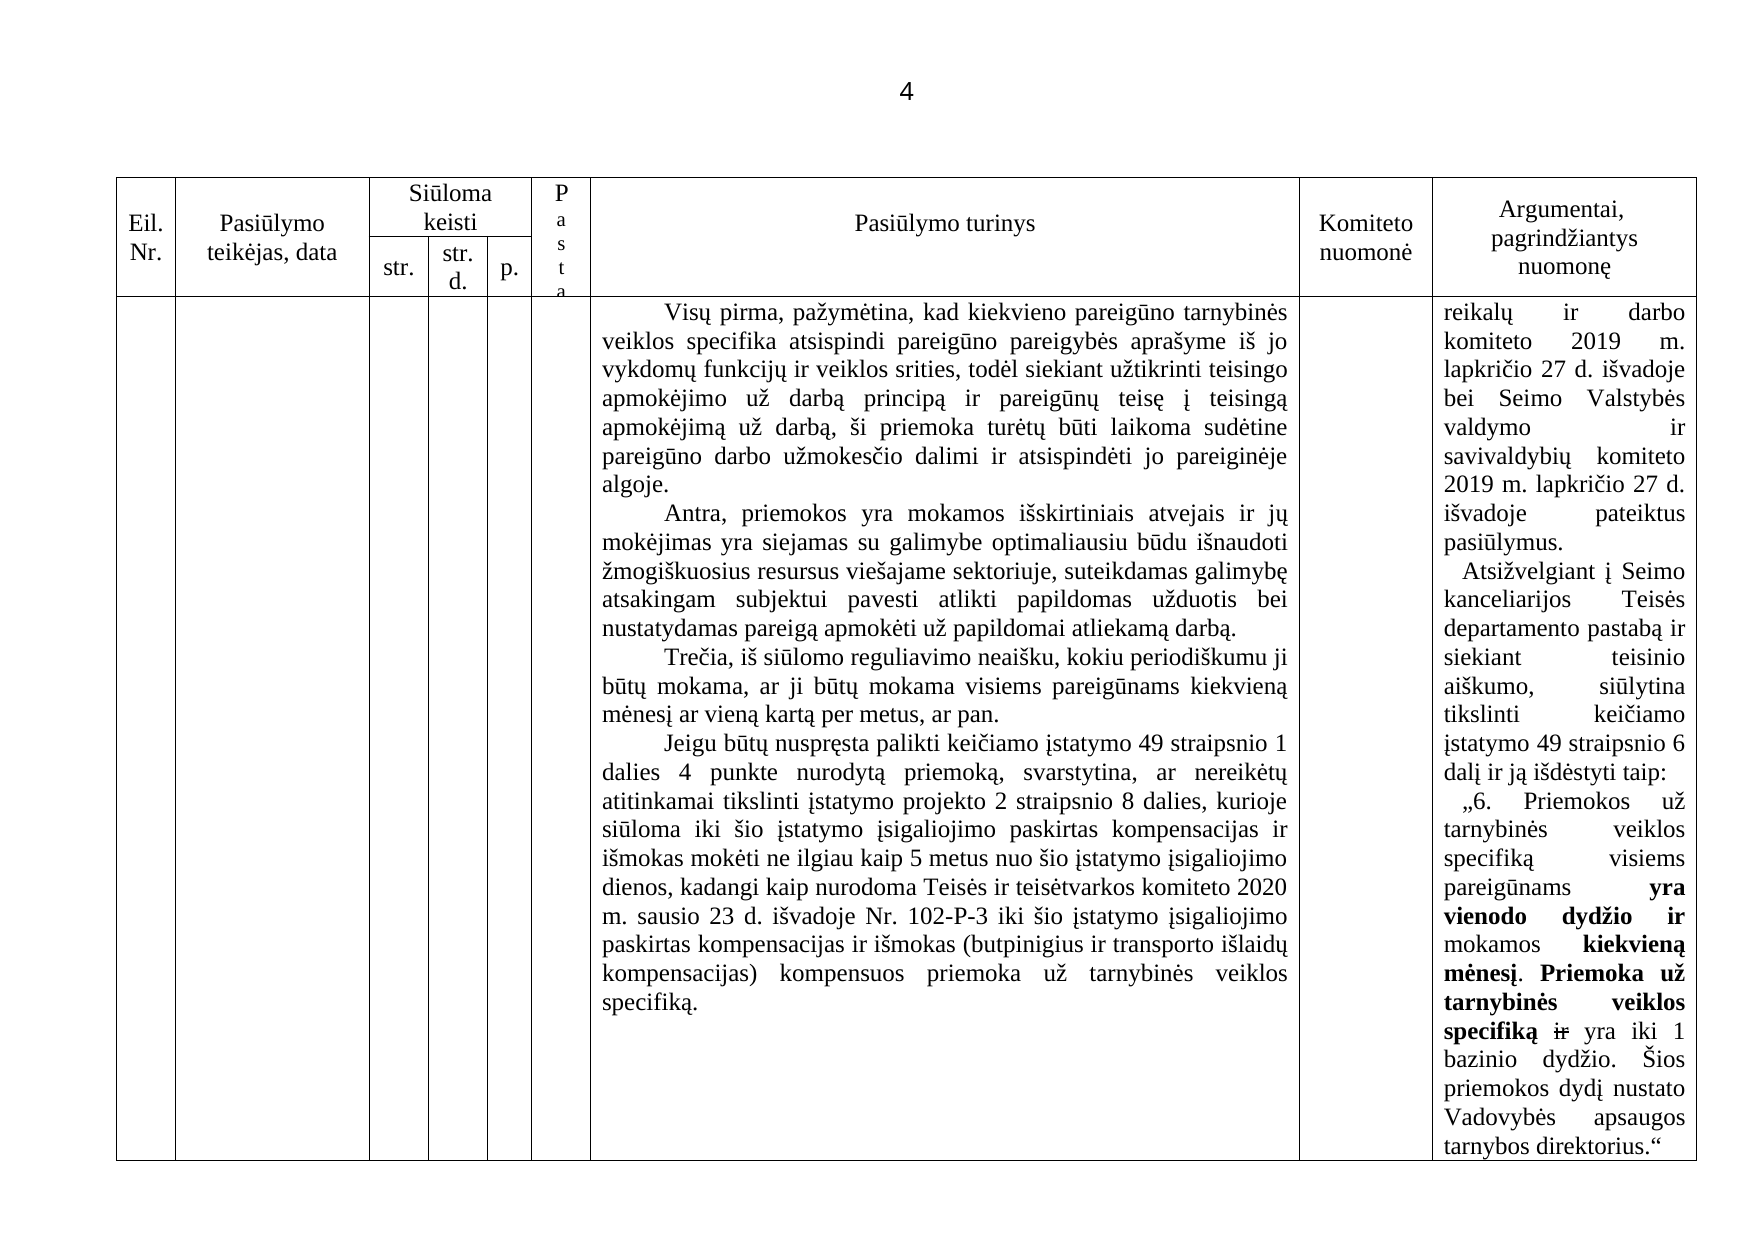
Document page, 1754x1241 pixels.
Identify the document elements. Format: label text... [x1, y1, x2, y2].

table_header Eil. Nr. [117, 178, 175, 296]
table_header Siūloma keisti [370, 178, 531, 236]
table_header Pasiūlymo teikėjas, data [176, 178, 369, 296]
table_cell p. [488, 237, 531, 296]
table_header Pastabos [532, 178, 590, 296]
table_header Komiteto nuomonė [1300, 178, 1432, 296]
table_cell str. d. [429, 237, 487, 296]
table_cell Visų pirma, pažymėtina, kad kiekvieno pareigūno tarnybinės veiklos specifika atsispindi pareigūno pareigybės aprašyme iš jo vykdomų funkcijų ir veiklos srities, todėl siekiant užtikrinti teisingo apmokėjimo už darbą principą ir pareigūnų teisę į teisingą apmokėjimą už darbą, ši priemoka turėtų būti laikoma sudėtine pareigūno darbo užmokesčio dalimi ir atsispindėti jo pareiginėje algoje. Antra, priemokos yra mokamos išskirtiniais atvejais ir jų mokėjimas yra siejamas su galimybe optimaliausiu būdu išnaudoti žmogiškuosius resursus viešajame sektoriuje, suteikdamas galimybę atsakingam subjektui pavesti atlikti papildomas užduotis bei nustatydamas pareigą apmokėti už papildomai atliekamą darbą. Trečia, iš siūlomo reguliavimo neaišku, kokiu periodiškumu ji būtų mokama, ar ji būtų mokama visiems pareigūnams kiekvieną mėnesį ar vieną kartą per metus, ar pan. Jeigu būtų nuspręsta palikti keičiamo įstatymo 49 straipsnio 1 dalies 4 punkte nurodytą priemoką, svarstytina, ar nereikėtų atitinkamai tikslinti įstatymo projekto 2 straipsnio 8 dalies, kurioje siūloma iki šio įstatymo įsigaliojimo paskirtas kompensacijas ir išmokas mokėti ne ilgiau kaip 5 metus nuo šio įstatymo įsigaliojimo dienos, kadangi kaip nurodoma Teisės ir teisėtvarkos komiteto 2020 m. sausio 23 d. išvadoje Nr. 102-P-3 iki šio įstatymo įsigaliojimo paskirtas kompensacijas ir išmokas (butpinigius ir transporto išlaidų kompensacijas) kompensuos priemoka už tarnybinės veiklos specifiką. [591, 297, 1299, 1159]
table_cell [1300, 297, 1432, 1159]
table_cell [117, 297, 175, 1159]
table_cell str. [370, 237, 428, 296]
table_cell [488, 297, 531, 1159]
table_cell [176, 297, 369, 1159]
table_cell [429, 297, 487, 1159]
table_cell [532, 297, 590, 1159]
table_header Pasiūlymo turinys [591, 178, 1299, 296]
table_header Argumentai, pagrindžiantys nuomonę [1433, 178, 1696, 296]
table_cell reikalų ir darbo komiteto 2019 m. lapkričio 27 d. išvadoje bei Seimo Valstybės valdymo ir savivaldybių komiteto 2019 m. lapkričio 27 d. išvadoje pateiktus pasiūlymus. Atsižvelgiant į Seimo kanceliarijos Teisės departamento pastabą ir siekiant teisinio aiškumo, siūlytina tikslinti keičiamo įstatymo 49 straipsnio 6 dalį ir ją išdėstyti taip: „6. Priemokos už tarnybinės veiklos specifiką visiems pareigūnams yra vienodo dydžio ir mokamos kiekvieną mėnesį. Priemoka už tarnybinės veiklos specifiką ir yra iki 1 bazinio dydžio. Šios priemokos dydį nustato Vadovybės apsaugos tarnybos direktorius.“ [1433, 297, 1696, 1159]
table_cell [370, 297, 428, 1159]
